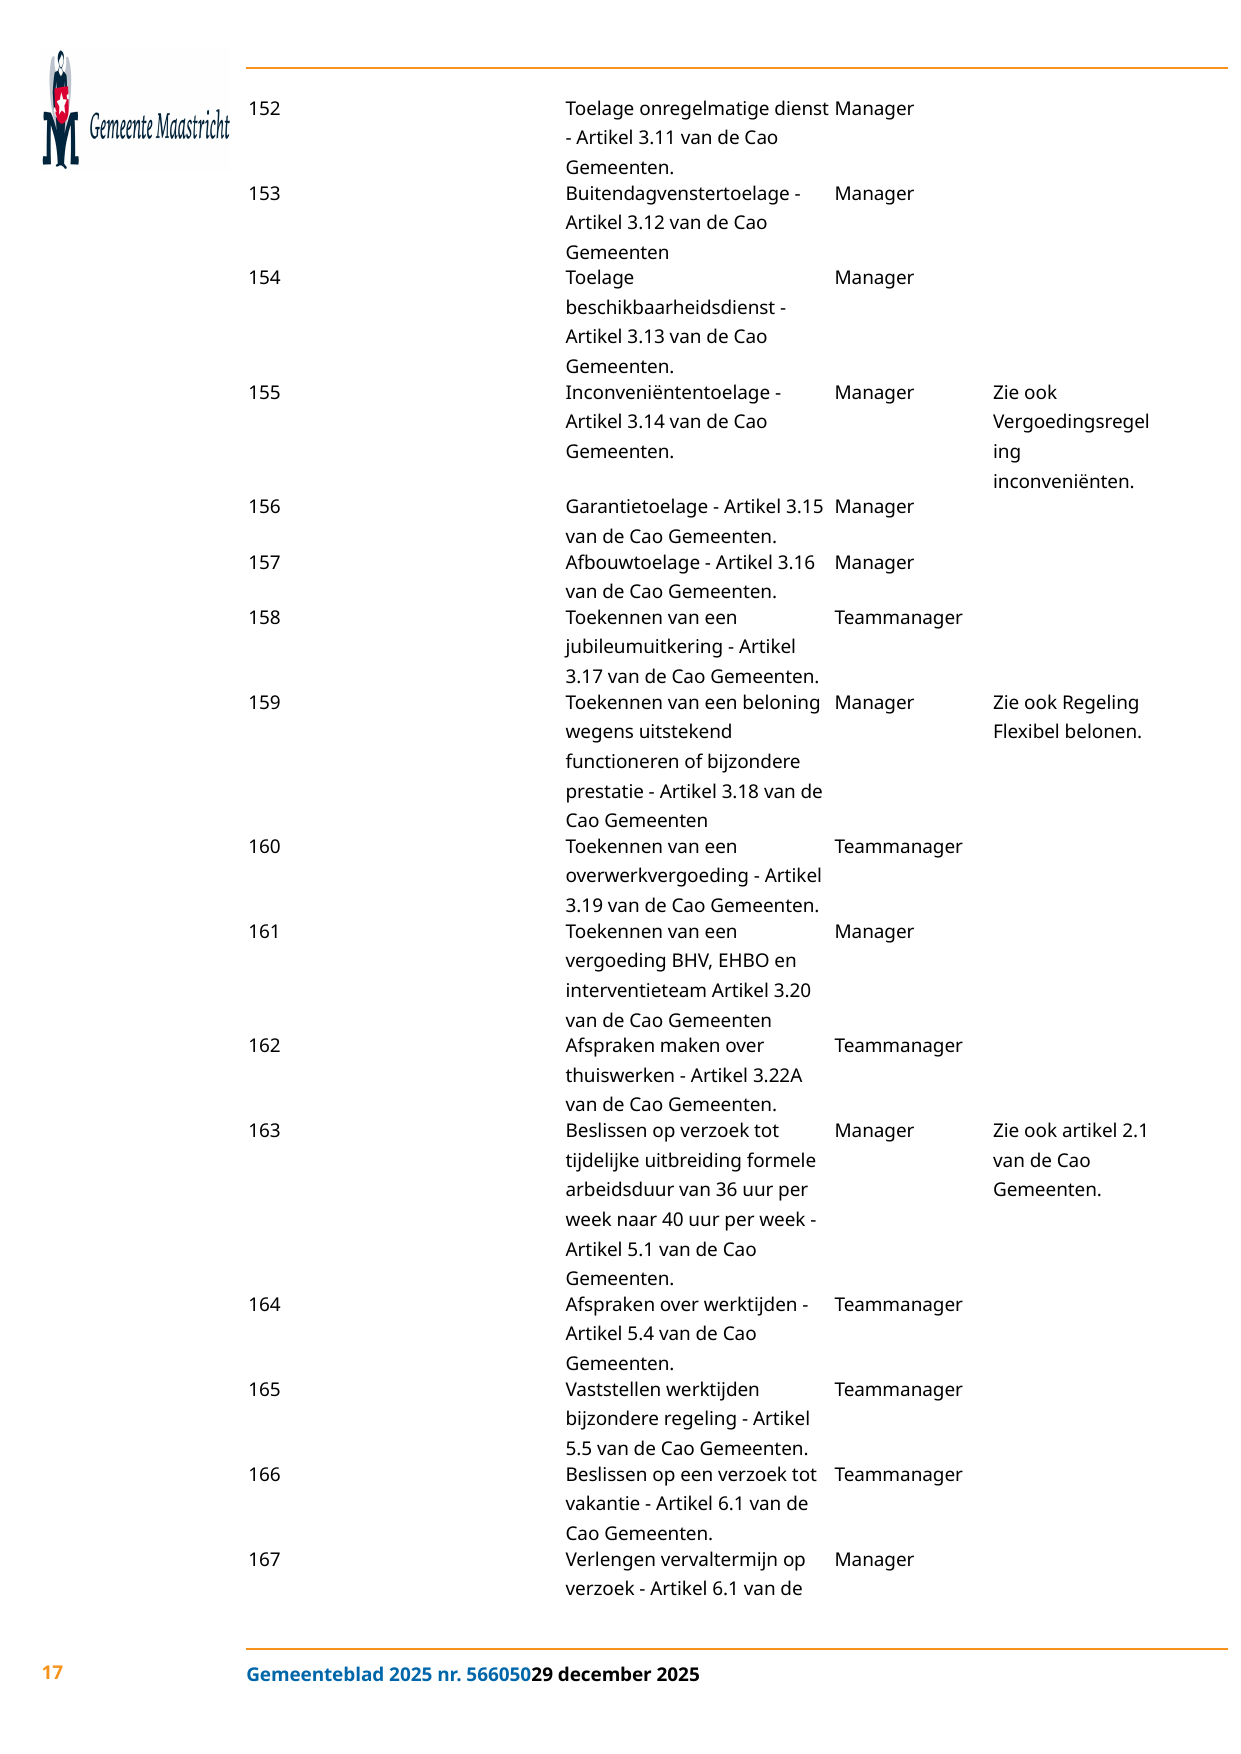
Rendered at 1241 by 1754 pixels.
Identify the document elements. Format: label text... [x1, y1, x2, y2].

table_cell Teammanager [834, 604, 993, 689]
table_cell [993, 1546, 1152, 1601]
table_cell 158 [248, 604, 407, 689]
table_cell Toelage onregelmatige dienst - Artikel 3.11 van de Cao Gemeenten. [565, 95, 834, 180]
table_cell Manager [834, 180, 993, 264]
table_cell 157 [248, 549, 407, 604]
table_cell Toelage beschikbaarheidsdienst - Artikel 3.13 van de Cao Gemeenten. [565, 265, 834, 379]
table_cell [993, 1291, 1152, 1376]
table_cell [407, 265, 565, 379]
table_cell Afbouwtoelage - Artikel 3.16 van de Cao Gemeenten. [565, 549, 834, 604]
table_cell 160 [248, 833, 407, 918]
table_cell [407, 95, 565, 180]
table_cell 167 [248, 1546, 407, 1601]
table_cell Manager [834, 379, 993, 493]
table_cell Zie ook Regeling Flexibel belonen. [993, 689, 1152, 833]
table_cell Manager [834, 1118, 993, 1291]
table_cell [407, 494, 565, 549]
table_cell [407, 1291, 565, 1376]
table_cell [993, 604, 1152, 689]
table_cell [993, 1461, 1152, 1546]
table_cell [993, 265, 1152, 379]
table_cell [407, 1461, 565, 1546]
table_cell [993, 918, 1152, 1032]
table_cell [407, 180, 565, 264]
table_cell [407, 689, 565, 833]
table_cell Manager [834, 918, 993, 1032]
table_cell 164 [248, 1291, 407, 1376]
table_cell Afspraken maken over thuiswerken - Artikel 3.22A van de Cao Gemeenten. [565, 1033, 834, 1117]
table_cell Buitendagvenstertoelage - Artikel 3.12 van de Cao Gemeenten [565, 180, 834, 264]
table_cell [993, 833, 1152, 918]
table_cell 166 [248, 1461, 407, 1546]
table_cell 153 [248, 180, 407, 264]
table_cell [993, 95, 1152, 180]
table_cell Teammanager [834, 1461, 993, 1546]
table_cell [407, 1118, 565, 1291]
table_cell Beslissen op een verzoek tot vakantie - Artikel 6.1 van de Cao Gemeenten. [565, 1461, 834, 1546]
table_cell [407, 1546, 565, 1601]
table_cell [407, 1376, 565, 1461]
table_cell Toekennen van een overwerkvergoeding - Artikel 3.19 van de Cao Gemeenten. [565, 833, 834, 918]
table_cell Toekennen van een beloning wegens uitstekend functioneren of bijzondere prestatie - Artikel 3.18 van de Cao Gemeenten [565, 689, 834, 833]
table_cell Teammanager [834, 1291, 993, 1376]
table_cell [407, 833, 565, 918]
table_cell [407, 379, 565, 493]
table_cell [407, 918, 565, 1032]
table_cell 156 [248, 494, 407, 549]
table_cell 162 [248, 1033, 407, 1117]
table_cell 161 [248, 918, 407, 1032]
table_cell [407, 549, 565, 604]
table_cell Garantietoelage - Artikel 3.15 van de Cao Gemeenten. [565, 494, 834, 549]
table_cell Zie ook artikel 2.1 van de Cao Gemeenten. [993, 1118, 1152, 1291]
table_cell [993, 494, 1152, 549]
table_cell Manager [834, 494, 993, 549]
table_cell 163 [248, 1118, 407, 1291]
table_cell Manager [834, 265, 993, 379]
table_cell Toekennen van een jubileumuitkering - Artikel 3.17 van de Cao Gemeenten. [565, 604, 834, 689]
table_cell Toekennen van een vergoeding BHV, EHBO en interventieteam Artikel 3.20 van de Cao Gemeenten [565, 918, 834, 1032]
table_cell [993, 1033, 1152, 1117]
table_cell [407, 1033, 565, 1117]
table_cell Manager [834, 689, 993, 833]
table_cell Manager [834, 1546, 993, 1601]
table_cell [993, 549, 1152, 604]
table_cell 152 [248, 95, 407, 180]
table_cell Beslissen op verzoek tot tijdelijke uitbreiding formele arbeidsduur van 36 uur per week naar 40 uur per week - Artikel 5.1 van de Cao Gemeenten. [565, 1118, 834, 1291]
table_cell Inconveniëntentoelage - Artikel 3.14 van de Cao Gemeenten. [565, 379, 834, 493]
table_cell Zie ook Vergoedingsregeling inconveniënten. [993, 379, 1152, 493]
table_cell Teammanager [834, 1376, 993, 1461]
table_cell 154 [248, 265, 407, 379]
table_cell Manager [834, 95, 993, 180]
table_cell [993, 1376, 1152, 1461]
table_cell [993, 180, 1152, 264]
table_cell Verlengen vervaltermijn op verzoek - Artikel 6.1 van de [565, 1546, 834, 1601]
table_cell 159 [248, 689, 407, 833]
table_cell Teammanager [834, 1033, 993, 1117]
table_cell Manager [834, 549, 993, 604]
table_cell Teammanager [834, 833, 993, 918]
table_cell [407, 604, 565, 689]
table_cell 165 [248, 1376, 407, 1461]
picture [41, 47, 231, 172]
table_cell 155 [248, 379, 407, 493]
table_cell Vaststellen werktijden bijzondere regeling - Artikel 5.5 van de Cao Gemeenten. [565, 1376, 834, 1461]
table_cell Afspraken over werktijden - Artikel 5.4 van de Cao Gemeenten. [565, 1291, 834, 1376]
